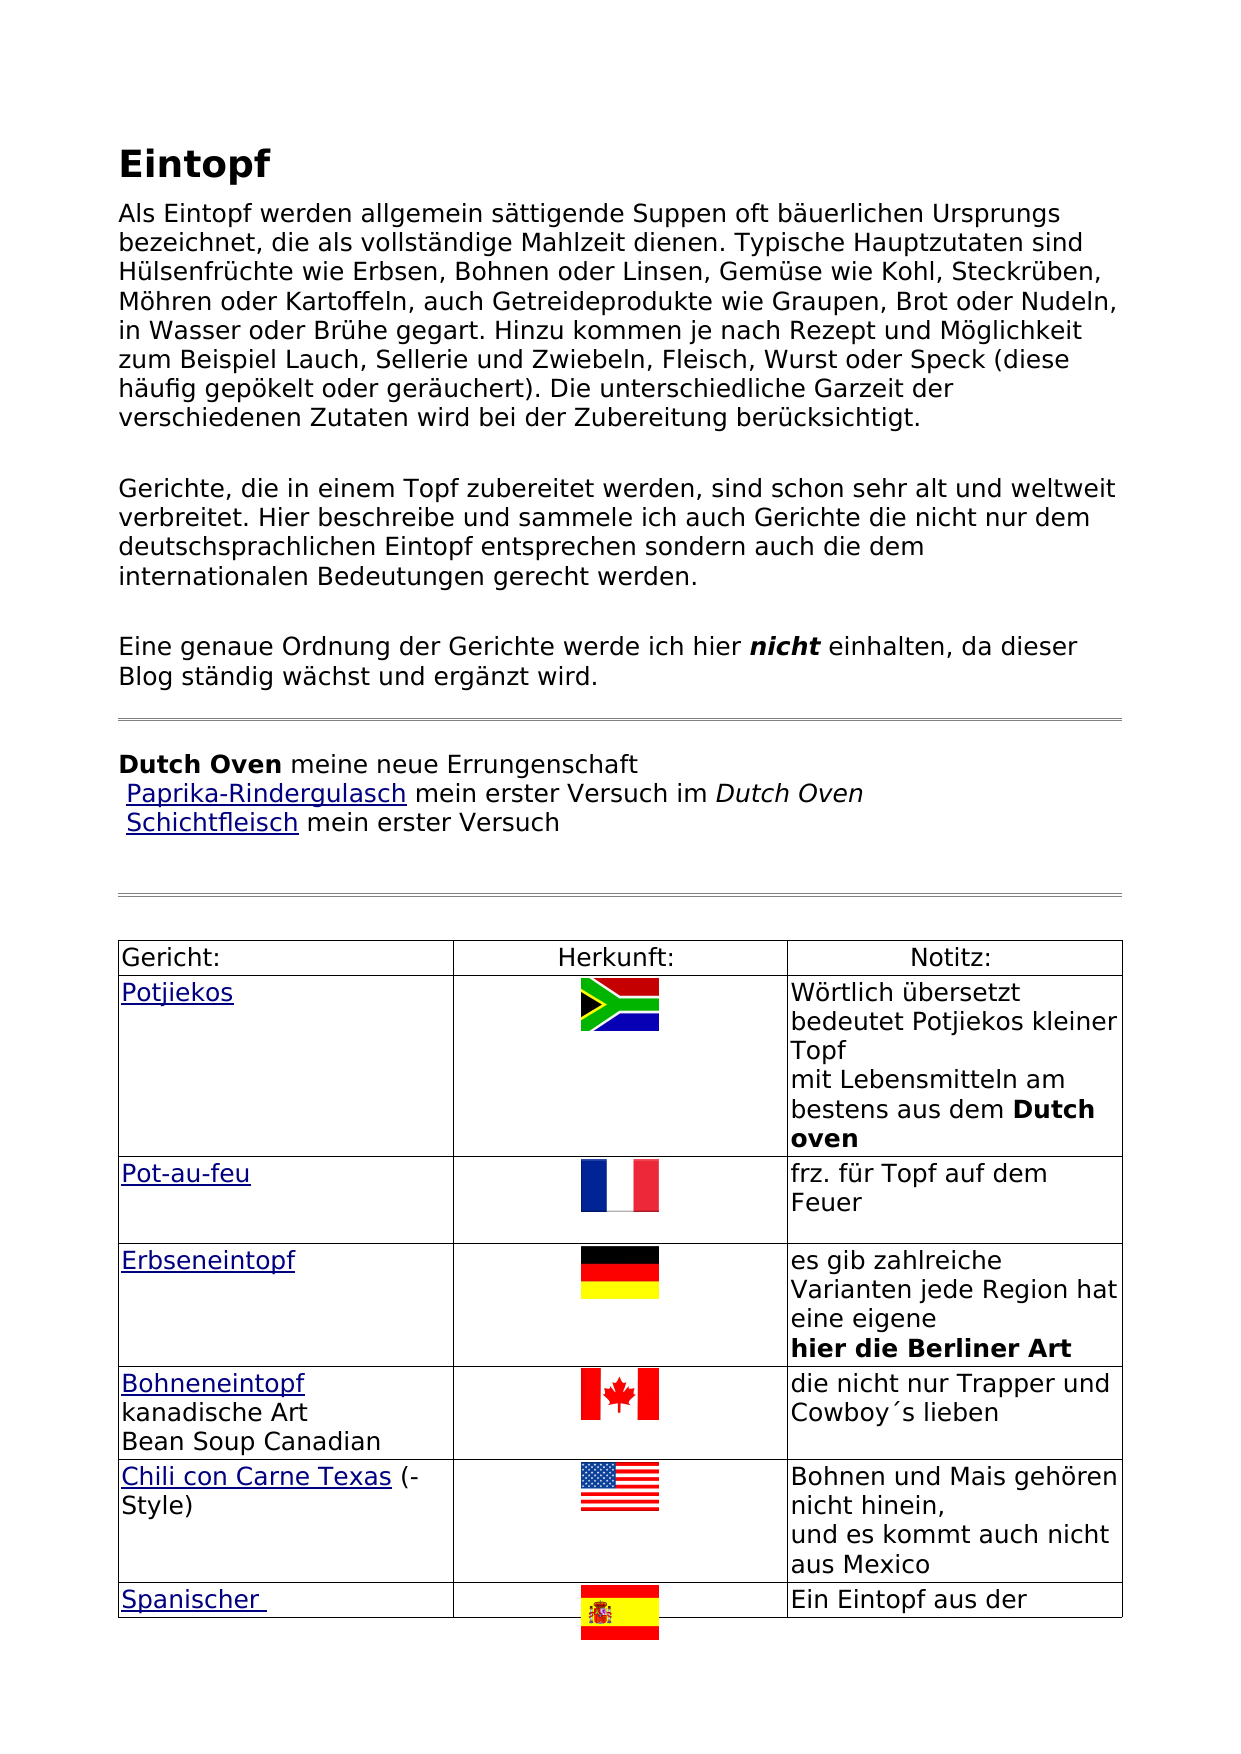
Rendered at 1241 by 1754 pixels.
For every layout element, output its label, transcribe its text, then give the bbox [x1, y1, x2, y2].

table_cell Spanischer [119, 1583, 453, 1617]
table_cell Wörtlich übersetzt bedeutet Potjiekos kleiner Topf mit Lebensmitteln am bestens aus dem Dutch oven [788, 976, 1122, 1156]
table_cell es gib zahlreiche Varianten jede Region hat eine eigene hier die Berliner Art [788, 1244, 1122, 1366]
picture [581, 1368, 659, 1420]
table_cell [454, 1583, 787, 1617]
table_cell Chili con Carne Texas (-Style) [119, 1460, 453, 1582]
table_cell Pot-au-feu [119, 1157, 453, 1243]
table_cell Bohnen und Mais gehören nicht hinein, und es kommt auch nicht aus Mexico [788, 1460, 1122, 1582]
table_cell [454, 1460, 787, 1582]
table_cell die nicht nur Trapper und Cowboy´s lieben [788, 1367, 1122, 1459]
text Eine genaue Ordnung der Gerichte werde ich hier nicht einhalten, da dieser Blog ständig wächst und ergänzt wird. [118, 633, 1122, 691]
table_cell frz. für Topf auf dem Feuer [788, 1157, 1122, 1243]
table_cell [454, 1244, 787, 1366]
table_cell [454, 976, 787, 1156]
table_cell Bohneneintopf kanadische Art Bean Soup Canadian [119, 1367, 453, 1459]
text Gerichte, die in einem Topf zubereitet werden, sind schon sehr alt und weltweit verbreitet. Hier beschreibe und sammele ich auch Gerichte die nicht nur dem deutschsprachlichen Eintopf entsprechen sondern auch die dem internationalen Bedeutungen gerecht werden. [118, 474, 1122, 620]
table_cell Potjiekos [119, 976, 453, 1156]
table_cell [454, 1367, 787, 1459]
picture [581, 1585, 659, 1640]
picture [581, 1246, 659, 1299]
text Als Eintopf werden allgemein sättigende Suppen oft bäuerlichen Ursprungs bezeichnet, die als vollständige Mahlzeit dienen. Typische Hauptzutaten sind Hülsenfrüchte wie Erbsen, Bohnen oder Linsen, Gemüse wie Kohl, Steckrüben, Möhren oder Kartoffeln, auch Getreideprodukte wie Graupen, Brot oder Nudeln, in Wasser oder Brühe gegart. Hinzu kommen je nach Rezept und Möglichkeit zum Beispiel Lauch, Sellerie und Zwiebeln, Fleisch, Wurst oder Speck (diese häufig gepökelt oder geräuchert). Die unterschiedliche Garzeit der verschiedenen Zutaten wird bei der Zubereitung berücksichtigt. [118, 199, 1122, 462]
table_header Herkunft: [454, 941, 787, 975]
picture [581, 1462, 659, 1511]
table_header Notitz: [788, 941, 1122, 975]
table_header Gericht: [119, 941, 453, 975]
table_cell [454, 1157, 787, 1243]
text Dutch Oven meine neue Errungenschaft Paprika-Rindergulasch mein erster Versuch im Dutch Oven Schichtfleisch mein erster Versuch [118, 750, 1122, 866]
table_cell Ein Eintopf aus der [788, 1583, 1122, 1617]
subtitle Eintopf [118, 143, 1122, 187]
picture [581, 978, 659, 1031]
table_cell Erbseneintopf [119, 1244, 453, 1366]
picture [581, 1159, 659, 1212]
